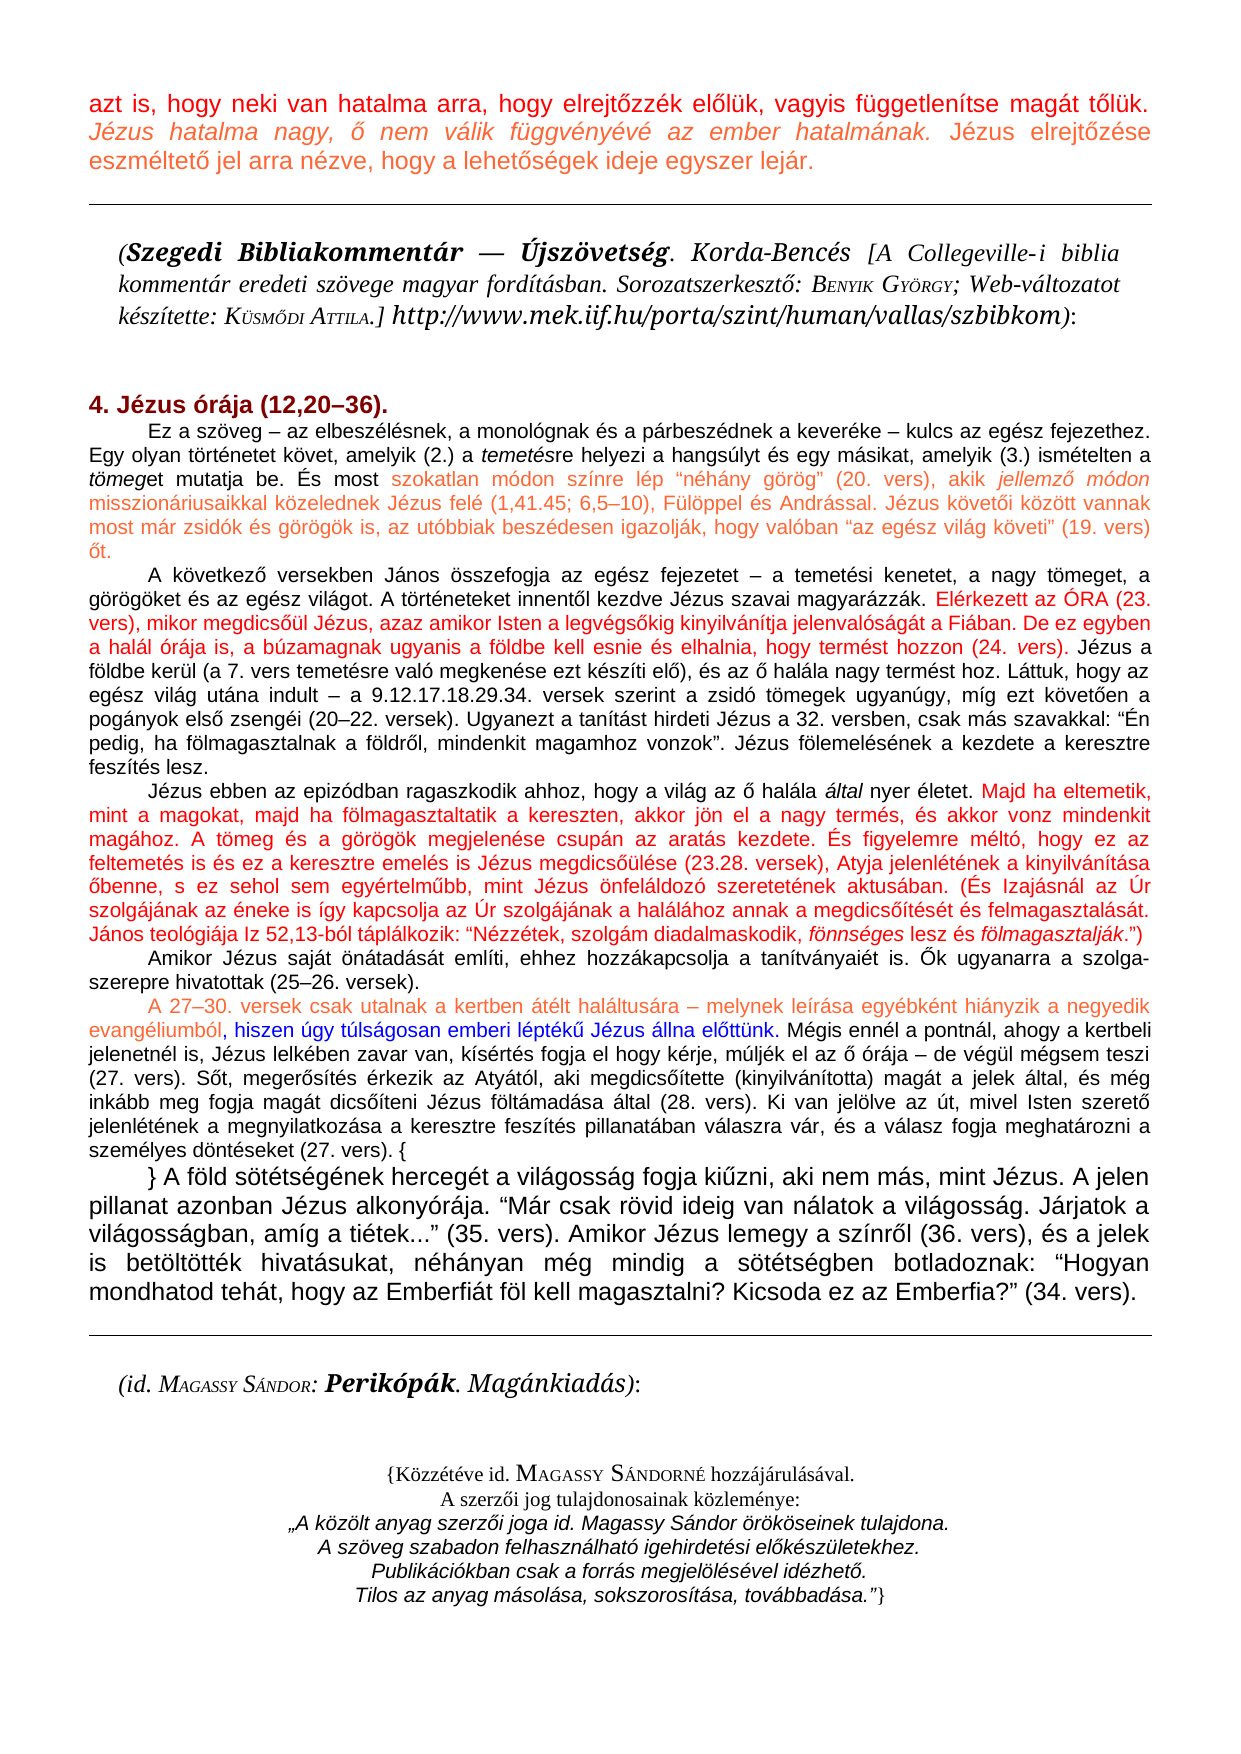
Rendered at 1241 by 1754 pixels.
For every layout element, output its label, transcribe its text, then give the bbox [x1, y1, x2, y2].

text 4. Jézus órája (12,20–36). [88, 390, 1152, 419]
text A következő versekben János összefogja az egész fejezetet – a temetési kenetet, a nagy tömeget, a görögöket és az egész világot. A történeteket innentől kezdve Jézus szavai magyarázzák. Elérkezett az ÓRA (23. vers), mikor megdicsőül Jézus, azaz amikor Isten a legvégsőkig kinyilvánítja jelenvalóságát a Fiában. De ez egyben a halál órája is, a búzamagnak ugyanis a földbe kell esnie és elhalnia, hogy termést hozzon (24. vers). Jézus a földbe kerül (a 7. vers temetésre való megkenése ezt készíti elő), és az ő halála nagy termést hoz. Láttuk, hogy az egész világ utána indult – a 9.12.17.18.29.34. versek szerint a zsidó tömegek ugyanúgy, míg ezt követően a pogányok első zsengéi (20–22. versek). Ugyanezt a tanítást hirdeti Jézus a 32. versben, csak más szavakkal: “Én pedig, ha fölmagasztalnak a földről, mindenkit magamhoz vonzok”. Jézus fölemelésének a kezdete a keresztre feszítés lesz. [88, 563, 1152, 778]
text } A föld sötétségének hercegét a világosság fogja kiűzni, aki nem más, mint Jézus. A jelen pillanat azonban Jézus alkonyórája. “Már csak rövid ideig van nálatok a világosság. Járjatok a világosságban, amíg a tiétek...” (35. vers). Amikor Jézus lemegy a színről (36. vers), és a jelek is betöltötték hivatásukat, néhányan még mindig a sötétségben botladoznak: “Hogyan mondhatod tehát, hogy az Emberfiát föl kell magasztalni? Kicsoda ez az Emberfia?” (34. vers). [88, 1162, 1152, 1306]
text (Szegedi Bibliakommentár ― Újszövetség. Korda-Bencés [A Collegeville‑i biblia kommentár eredeti szövege magyar fordításban. Sorozatszerkesztő: Benyik György; Web-változatot készítette: Küsmődi Attila.] http://www.mek.iif.hu/porta/szint/human/vallas/szbibkom): [88, 205, 1152, 361]
text {Közzétéve id. Magassy Sándorné hozzájárulásával. A szerzői jog tulajdonosainak közleménye: „A közölt anyag szerzői joga id. Magassy Sándor örököseinek tulajdona. A szöveg szabadon felhasználható igehirdetési előkészületekhez. Publikációkban csak a forrás megjelölésével idézhető. Tilos az anyag másolása, sokszorosítása, továbbadása.”} [88, 1458, 1152, 1607]
text (id. Magassy Sándor: Perikópák. Magánkiadás): [88, 1336, 1152, 1429]
text Jézus ebben az epizódban ragaszkodik ahhoz, hogy a világ az ő halála által nyer életet. Majd ha eltemetik, mint a magokat, majd ha fölmagasztaltatik a kereszten, akkor jön el a nagy termés, és akkor vonz mindenkit magához. A tömeg és a görögök megjelenése csupán az aratás kezdete. És figyelemre méltó, hogy ez az feltemetés is és ez a keresztre emelés is Jézus megdicsőülése (23.28. versek), Atyja jelenlétének a kinyilvánítása őbenne, s ez sehol sem egyértelműbb, mint Jézus önfeláldozó szeretetének aktusában. (És Izajásnál az Úr szolgájának az éneke is így kapcsolja az Úr szolgájának a halálához annak a megdicsőítését és felmagasztalását. János teológiája Iz 52,13-ból táplálkozik: “Nézzétek, szolgám diadalmaskodik, fönnséges lesz és fölmagasztalják.”) [88, 778, 1152, 946]
text Ez a szöveg – az elbeszélésnek, a monológnak és a párbeszédnek a keveréke – kulcs az egész fejezethez. Egy olyan történetet követ, amelyik (2.) a temetésre helyezi a hangsúlyt és egy másikat, amelyik (3.) ismételten a tömeget mutatja be. És most szokatlan módon színre lép “néhány görög” (20. vers), akik jellemző módon misszionáriusaikkal közelednek Jézus felé (1,41.45; 6,5–10), Fülöppel és Andrással. Jézus követői között vannak most már zsidók és görögök is, az utóbbiak beszédesen igazolják, hogy valóban “az egész világ követi” (19. vers) őt. [88, 419, 1152, 563]
text A 27–30. versek csak utalnak a kertben átélt haláltusára – melynek leírása egyébként hiányzik a negyedik evangéliumból, hiszen úgy túlságosan emberi léptékű Jézus állna előttünk. Mégis ennél a pontnál, ahogy a kertbeli jelenetnél is, Jézus lelkében zavar van, kísértés fogja el hogy kérje, múljék el az ő órája – de végül mégsem teszi (27. vers). Sőt, megerősítés érkezik az Atyától, aki megdicsőítette (kinyilvánította) magát a jelek által, és még inkább meg fogja magát dicsőíteni Jézus föltámadása által (28. vers). Ki van jelölve az út, mivel Isten szerető jelenlétének a megnyilatkozása a keresztre feszítés pillanatában válaszra vár, és a válasz fogja meghatározni a személyes döntéseket (27. vers). { [88, 994, 1152, 1162]
text Amikor Jézus saját önátadását említi, ehhez hozzákapcsolja a tanítványaiét is. Ők ugyanarra a szolga-szerepre hivatottak (25–26. versek). [88, 946, 1152, 994]
text azt is, hogy neki van hatalma arra, hogy elrejtőzzék előlük, vagyis függetlenítse magát tőlük. Jézus hatalma nagy, ő nem válik függvényévé az ember hatalmának. Jézus elrejtőzése eszméltető jel arra nézve, hogy a lehetőségek ideje egyszer lejár. [88, 88, 1152, 175]
